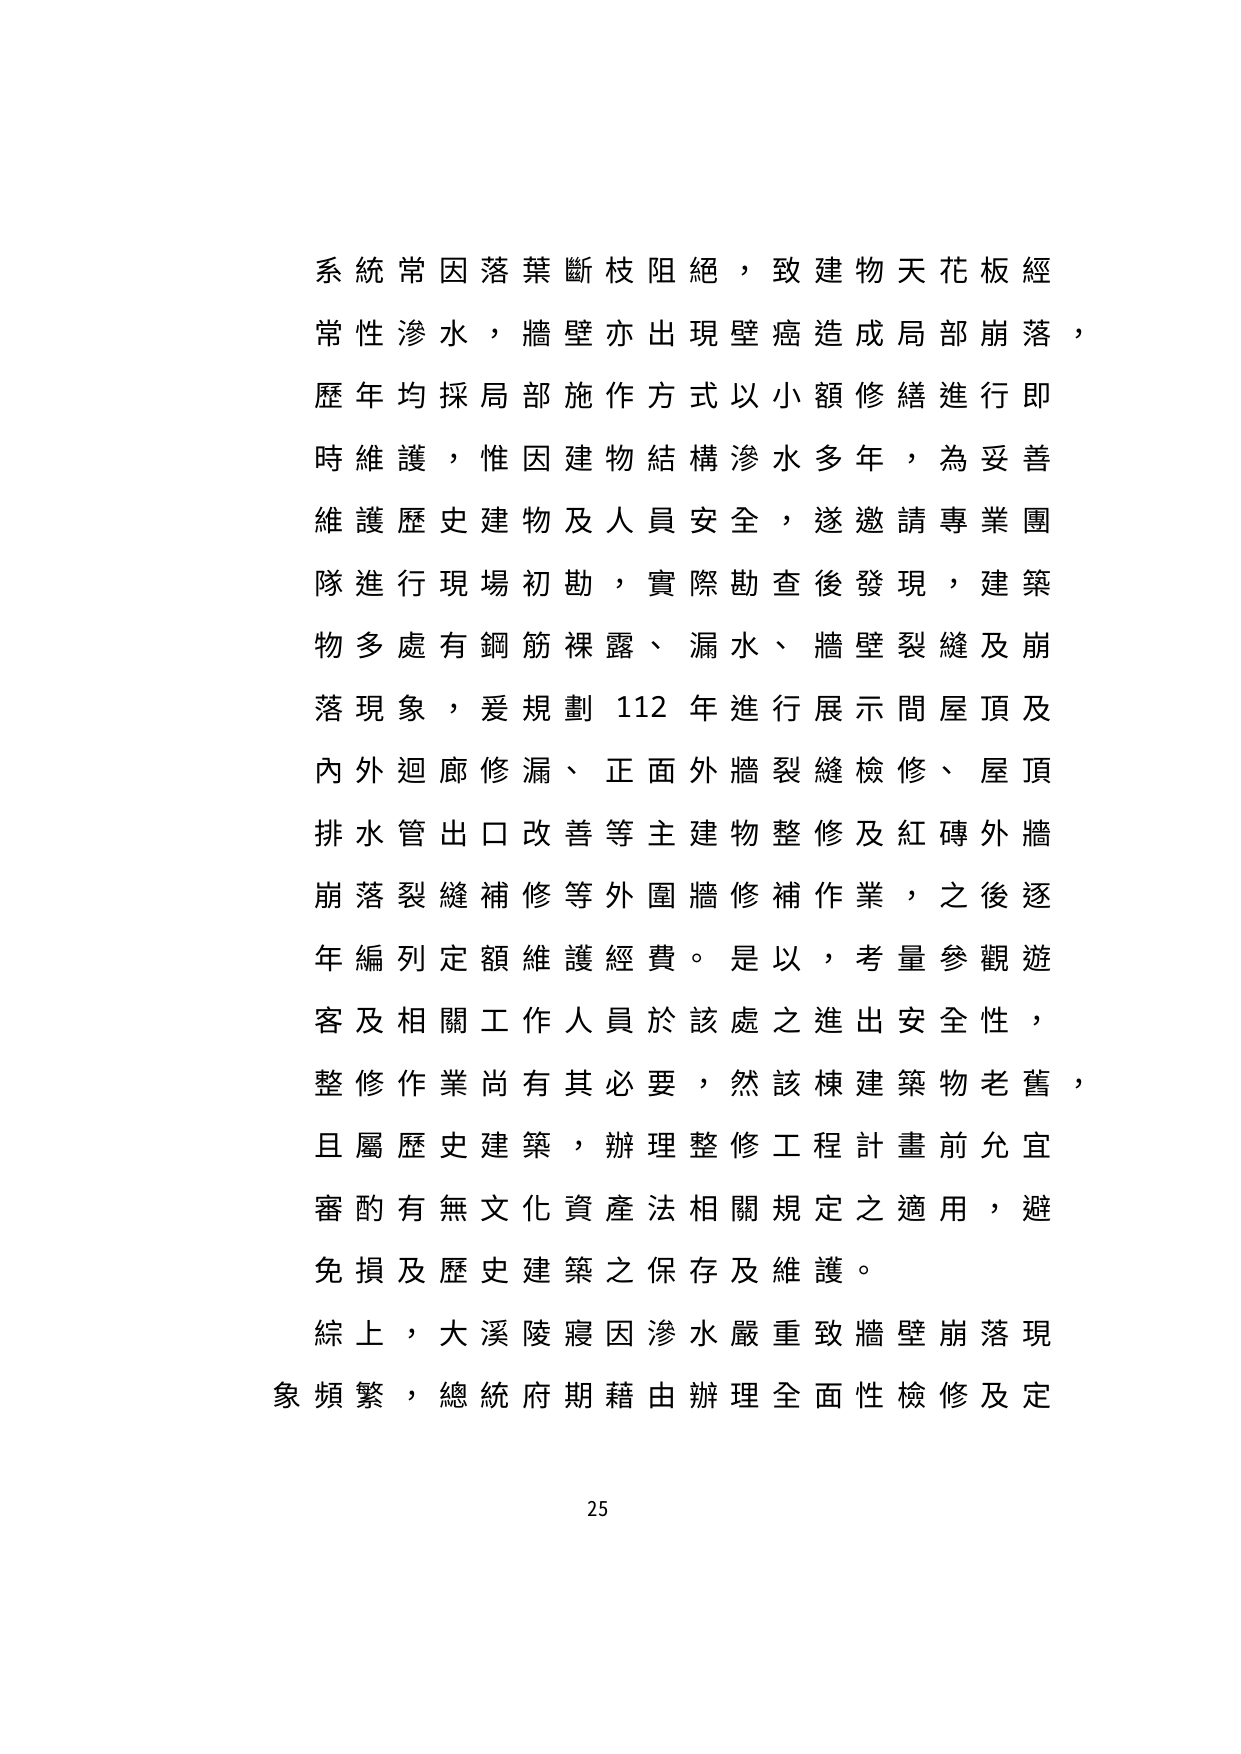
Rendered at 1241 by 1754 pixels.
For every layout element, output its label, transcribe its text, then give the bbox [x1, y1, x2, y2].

text 綜上，大溪陵寢因滲水嚴重致牆壁崩落現象頻繁，總統府期藉由辦理全面性檢修及定期維護作業，維持建物結構安全及整體觀瞻，以保障遊客及駐所官兵安全，惟該處建物屬歷史建築，允宜注意文化資產保存法相關規範，審慎辦理相關工程計畫。 [242, 1290, 1058, 1415]
text 大溪陵寢為1層樓之平頂建物，其構造為加強磚造結構，屋齡已逾60年，且陵寢園區內因林木茂盛，水氣偏重，屋頂排水系統常因落葉斷枝阻絕，致建物天花板經常性滲水，牆壁亦出現壁癌造成局部崩落，歷年均採局部施作方式以小額修繕進行即時維護，惟因建物結構滲水多年，為妥善維護歷史建物及人員安全，遂邀請專業團隊進行現場初勘，實際勘查後發現，建築物多處有鋼筋裸露、漏水、牆壁裂縫及崩落現象，爰規劃112年進行展示間屋頂及內外迴廊修漏、正面外牆裂縫檢修、屋頂排水管出口改善等主建物整修及紅磚外牆崩落裂縫補修等外圍牆修補作業，之後逐年編列定額維護經費。是以，考量參觀遊客及相關工作人員於該處之進出安全性，整修作業尚有其必要，然該棟建築物老舊，且屬歷史建築，辦理整修工程計畫前允宜審酌有無文化資產法相關規定之適用，避免損及歷史建築之保存及維護。 [271, 227, 1058, 1290]
